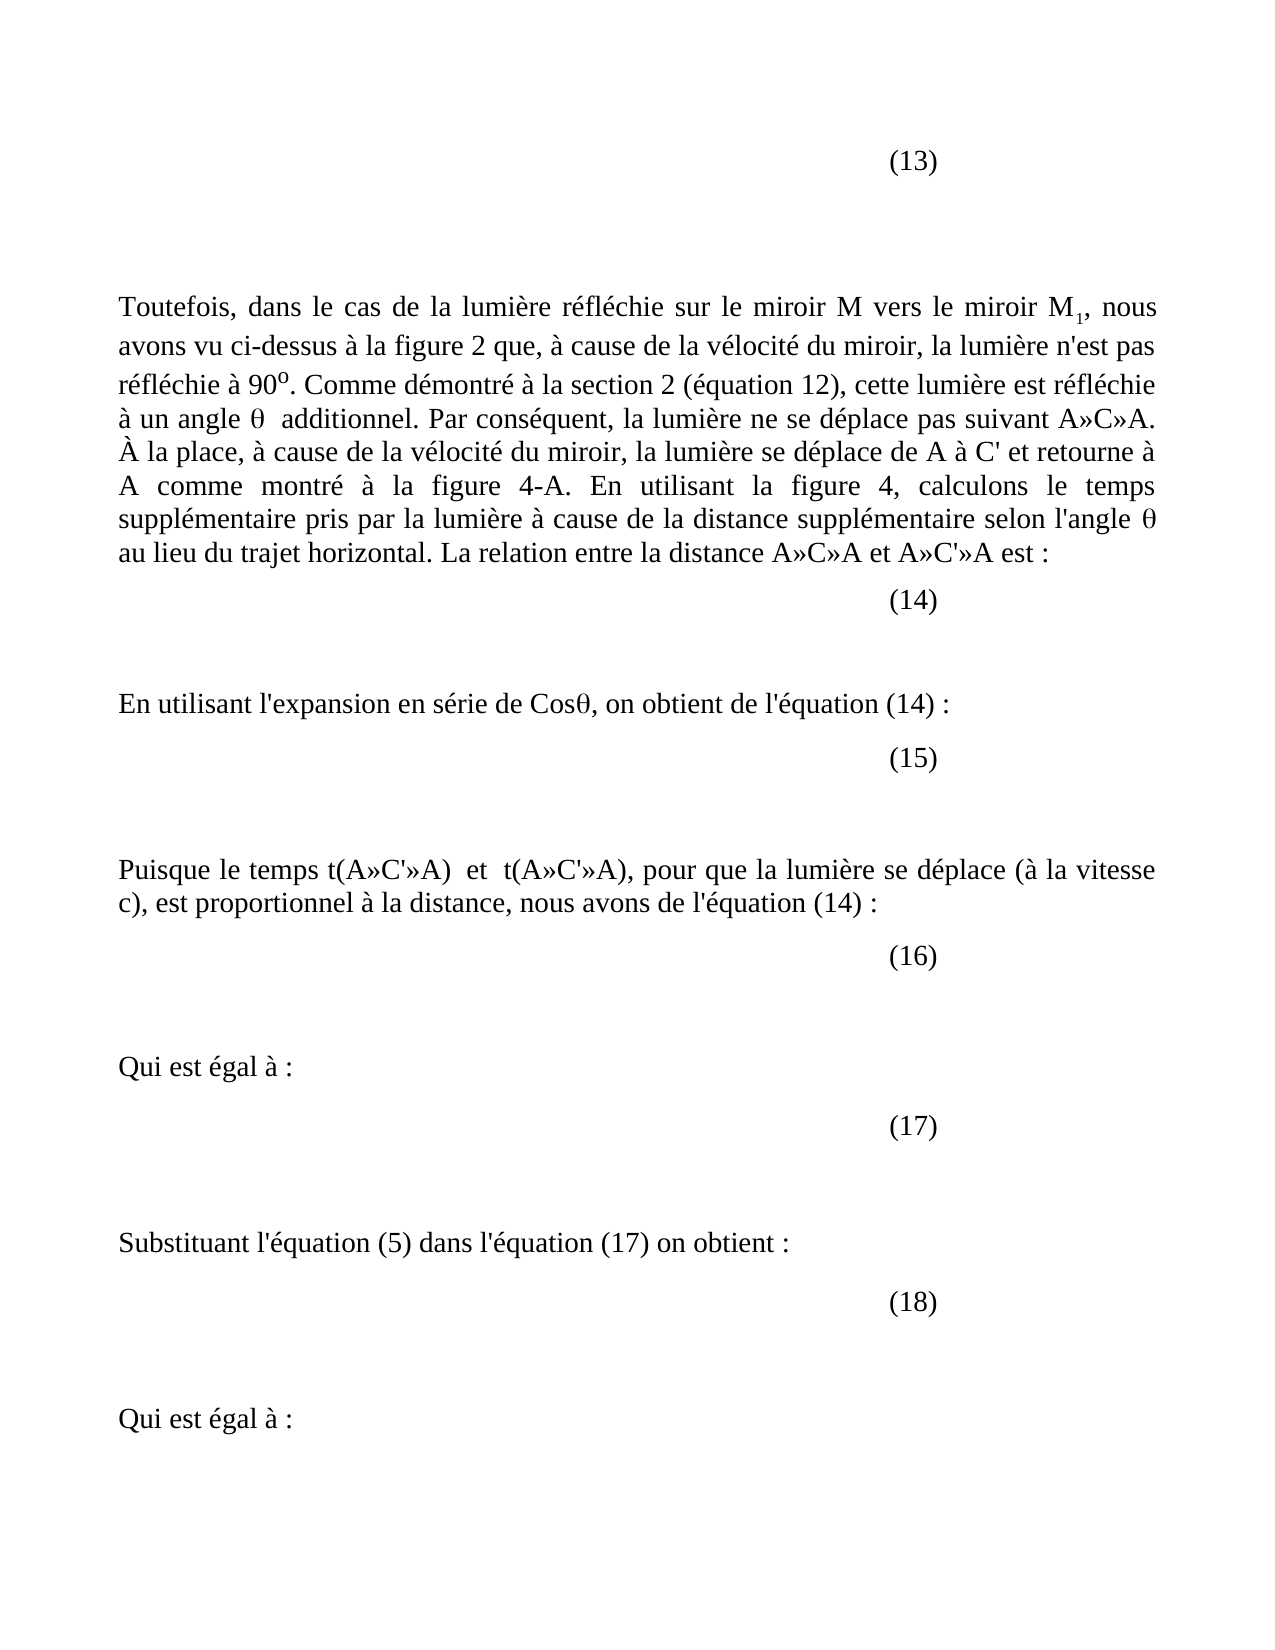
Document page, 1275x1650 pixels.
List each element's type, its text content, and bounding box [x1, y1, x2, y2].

text Puisque le temps t(A»C'»A) et t(A»C'»A), pour que la lumière se déplace (à la vitesse c), est proportionnel à la distance, nous avons de l'équation (14) : [118, 852, 1157, 919]
text En utilisant l'expansion en série de Cosq, on obtient de l'équation (14) : [118, 686, 1157, 720]
table_header [326, 118, 886, 232]
table_header (17) [886, 1083, 949, 1196]
table_header (13) [886, 118, 949, 232]
text Substituant l'équation (5) dans l'équation (17) on obtient : [118, 1225, 1157, 1259]
table_header [326, 919, 886, 1020]
text Toutefois, dans le cas de la lumière réfléchie sur le miroir M vers le miroir M1, nous avons vu ci-dessus à la figure 2 que, à cause de la vélocité du miroir, la lumière n'est pas réfléchie à 90o. Comme démontré à la section 2 (équation 12), cette lumière est réfléchie à un angle q additionnel. Par conséquent, la lumière ne se déplace pas suivant A»C»A. À la place, à cause de la vélocité du miroir, la lumière se déplace de A à C' et retourne à A comme montré à la figure 4-A. En utilisant la figure 4, calculons le temps supplémentaire pris par la lumière à cause de la distance supplémentaire selon l'angle q au lieu du trajet horizontal. La relation entre la distance A»C»A et A»C'»A est : [118, 289, 1157, 569]
table_header (16) [886, 919, 949, 1020]
table_header [326, 1259, 886, 1372]
table_header [326, 569, 886, 658]
table_header [326, 720, 886, 823]
table_header [326, 1083, 886, 1196]
table_header (15) [886, 720, 949, 823]
table_header (14) [886, 569, 949, 658]
text Qui est égal à : [118, 1049, 1157, 1082]
table_header (18) [886, 1259, 949, 1372]
text Qui est égal à : [118, 1401, 1157, 1435]
